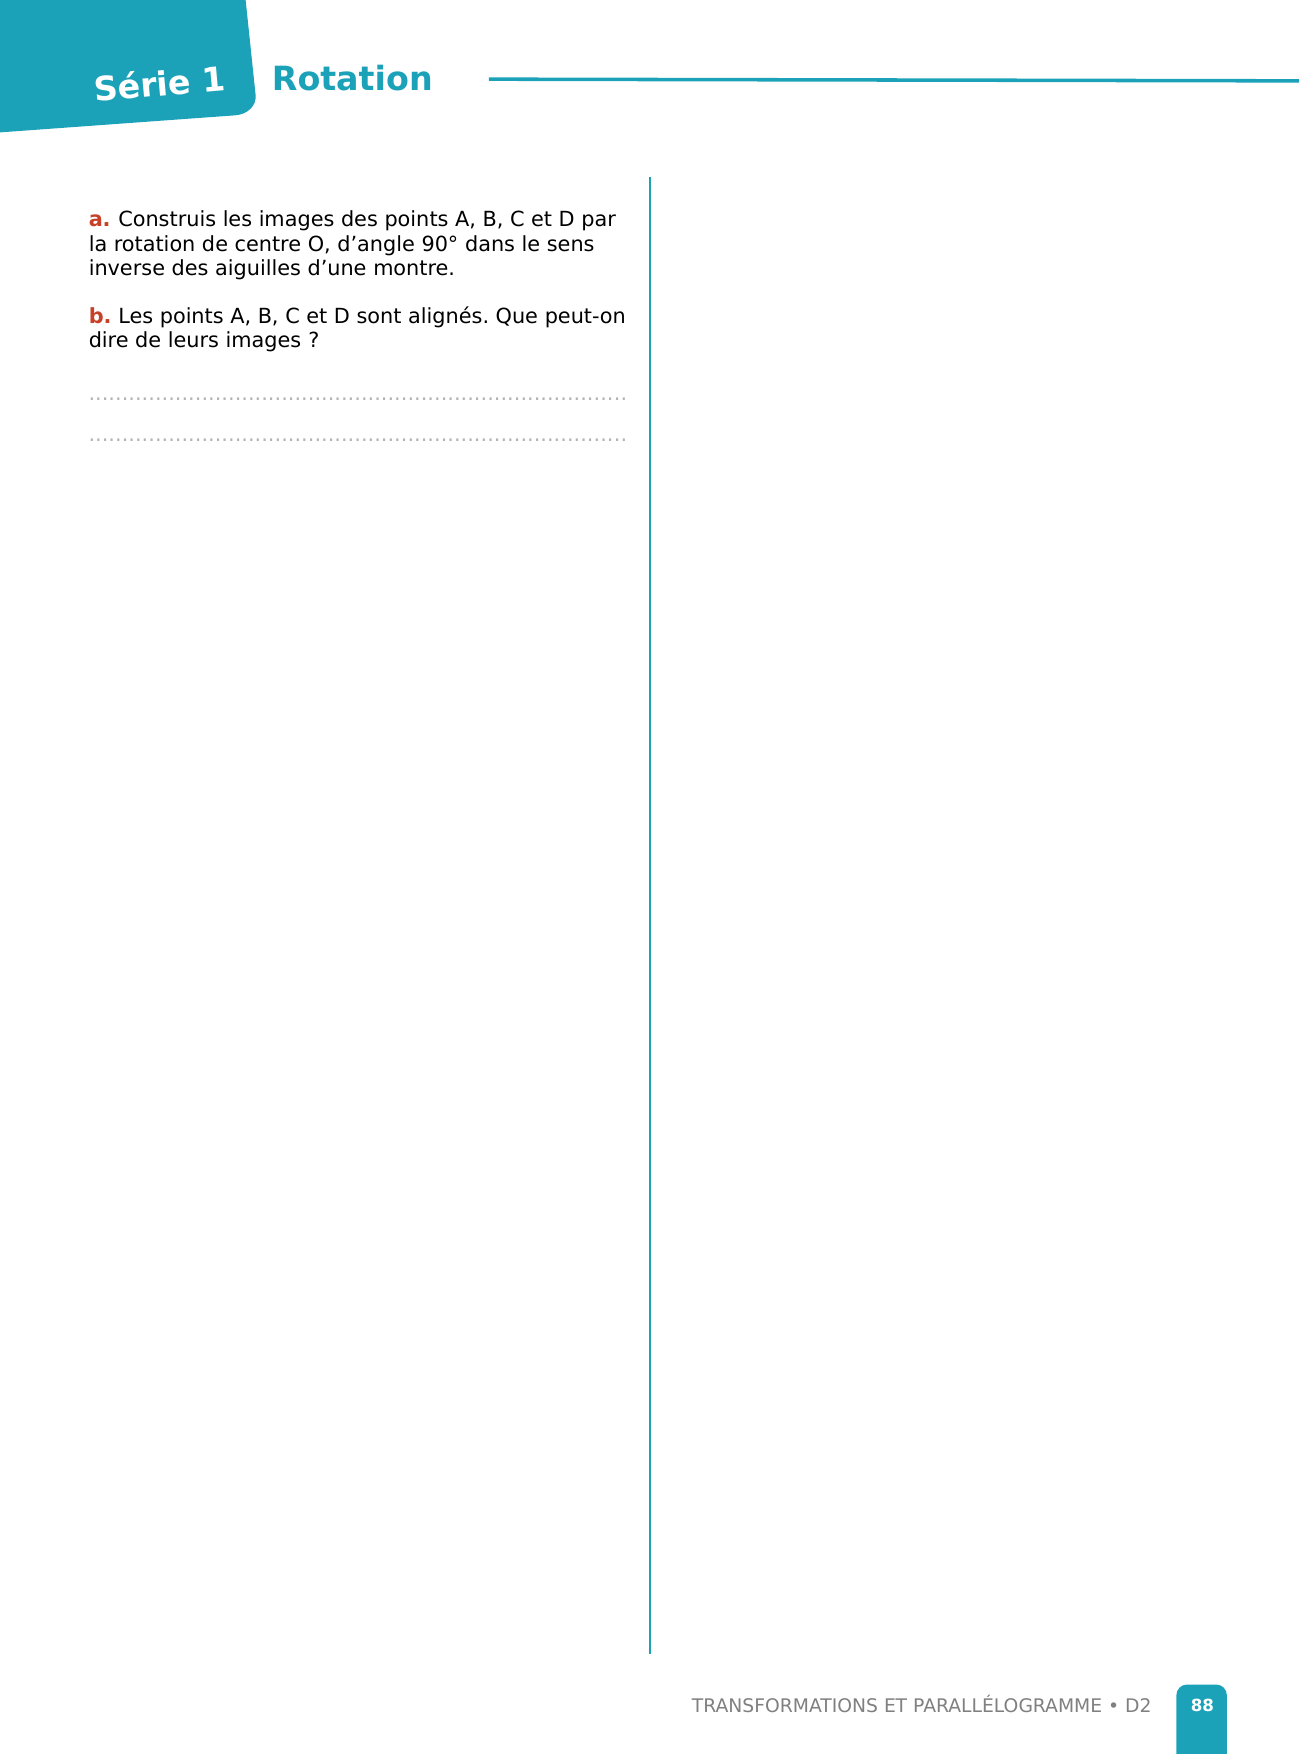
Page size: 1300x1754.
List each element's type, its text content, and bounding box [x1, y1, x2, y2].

list Construis les images des points A, B, C et D par la rotation de centre O, d’angle 90° dans le sens inverse des aiguilles d’une montre. [88, 207, 629, 280]
list Les points A, B, C et D sont alignés. Que peut-on dire de leurs images ? [88, 304, 629, 352]
